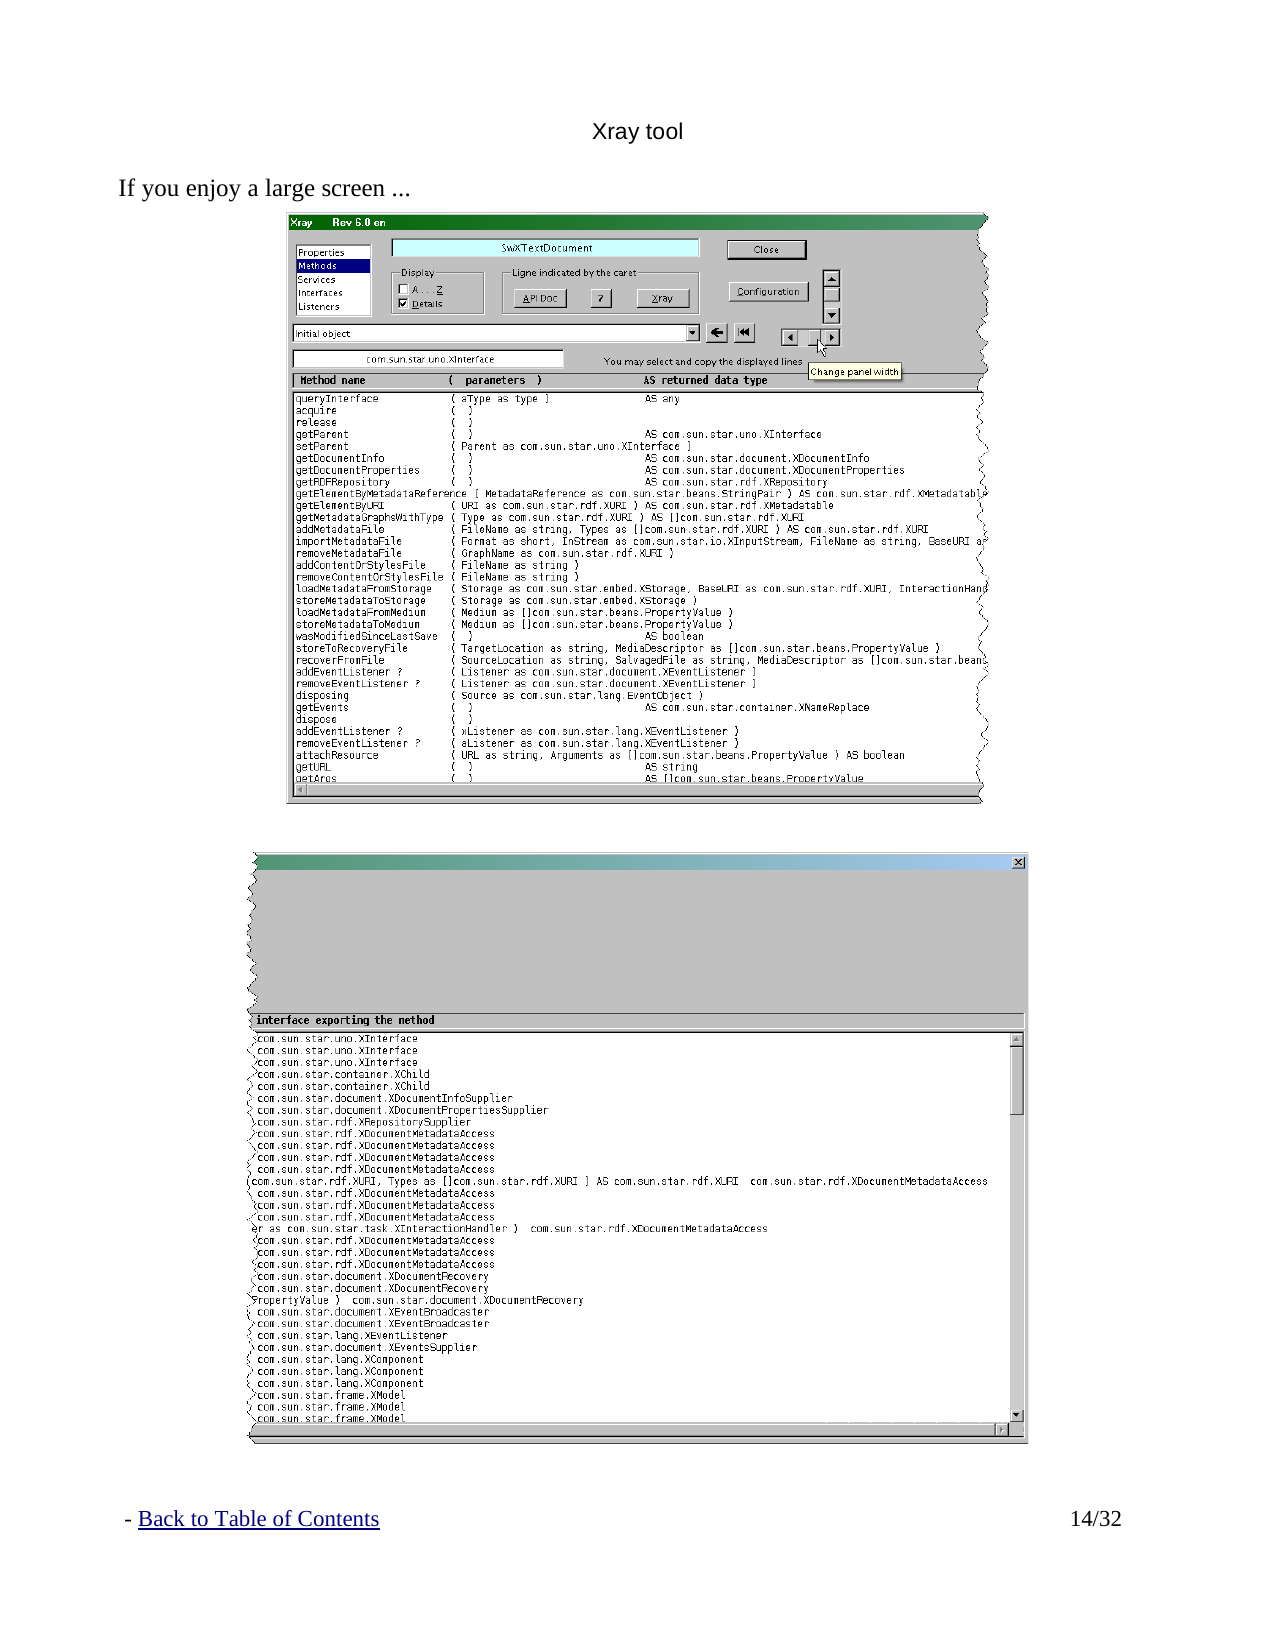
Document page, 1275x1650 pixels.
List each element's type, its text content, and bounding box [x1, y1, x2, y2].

text If you enjoy a large screen ... [118, 174, 1157, 202]
picture [246, 852, 1029, 1444]
picture [286, 212, 989, 804]
